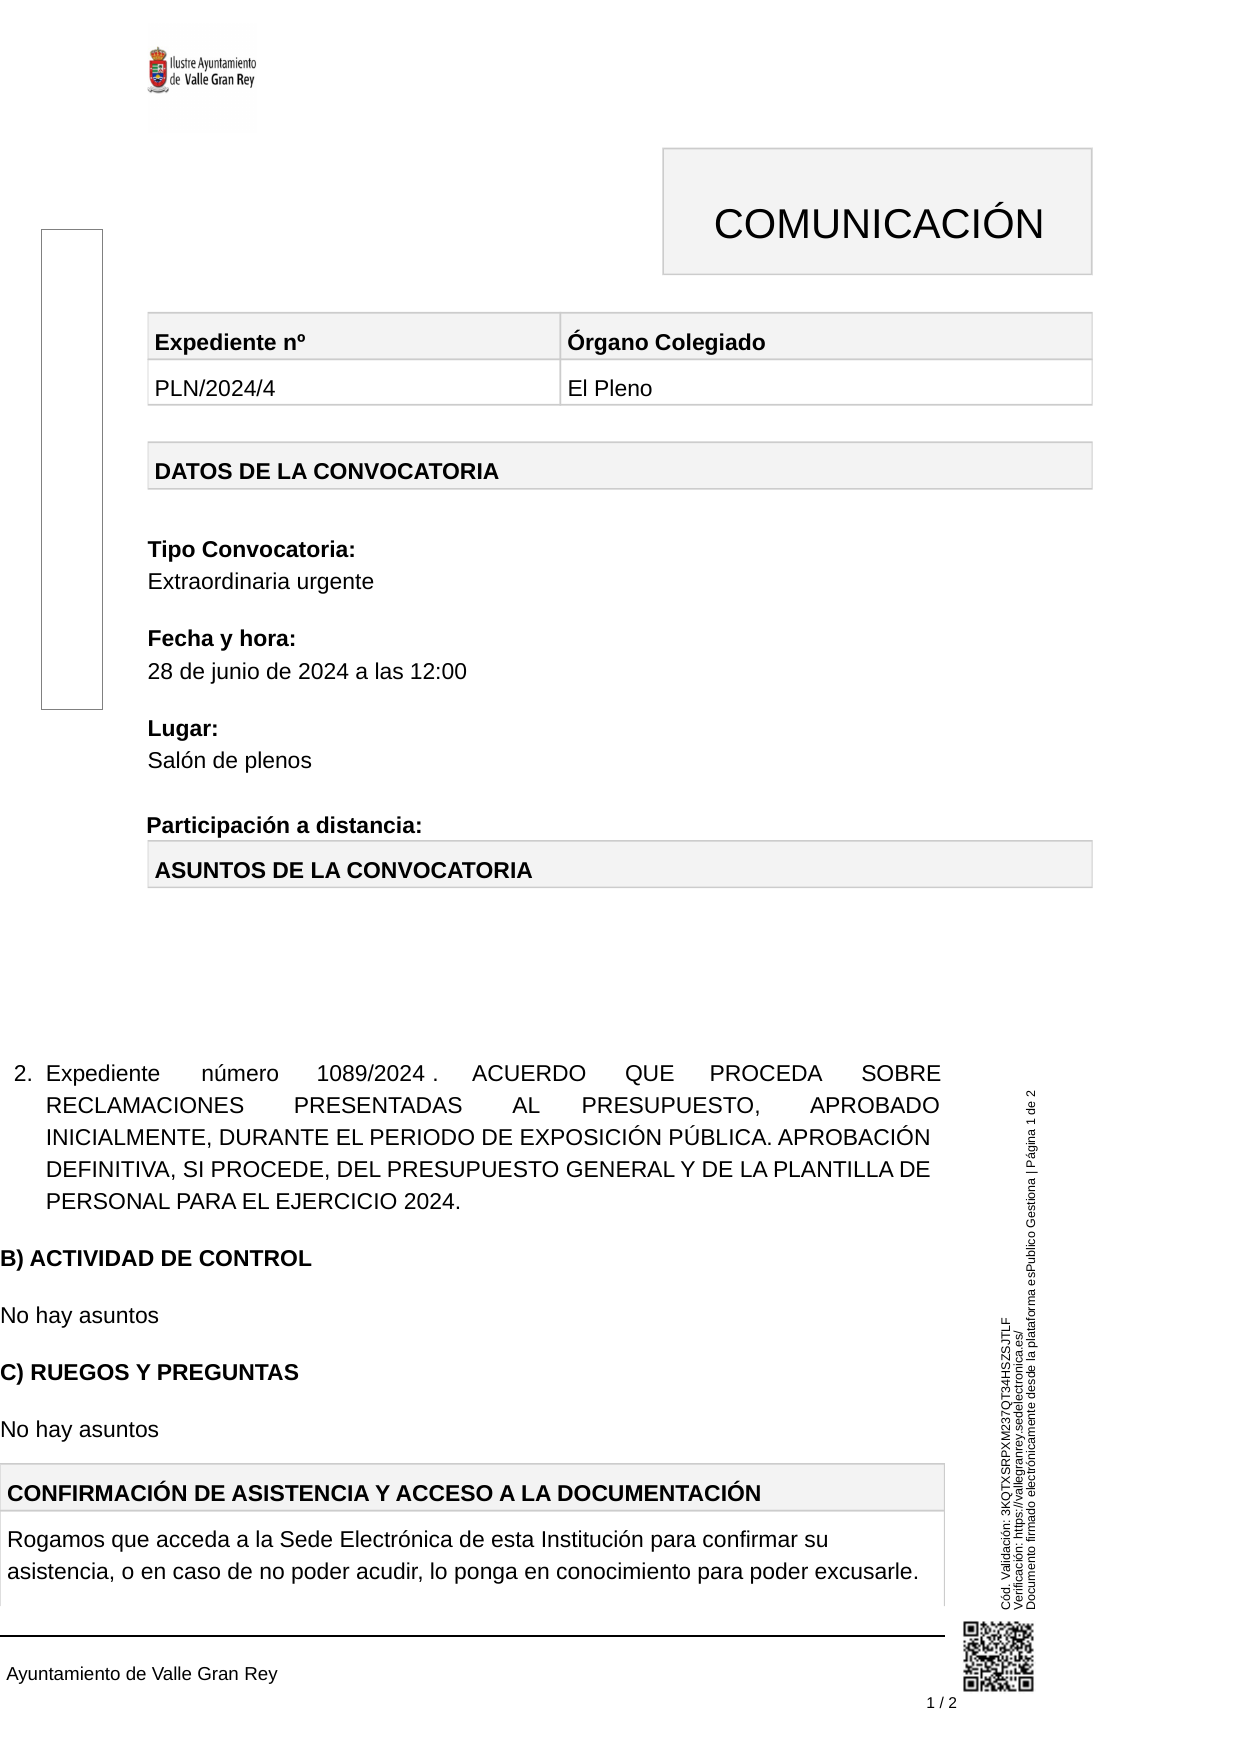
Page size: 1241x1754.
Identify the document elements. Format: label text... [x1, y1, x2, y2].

text Participación a distancia: [146, 812, 878, 838]
